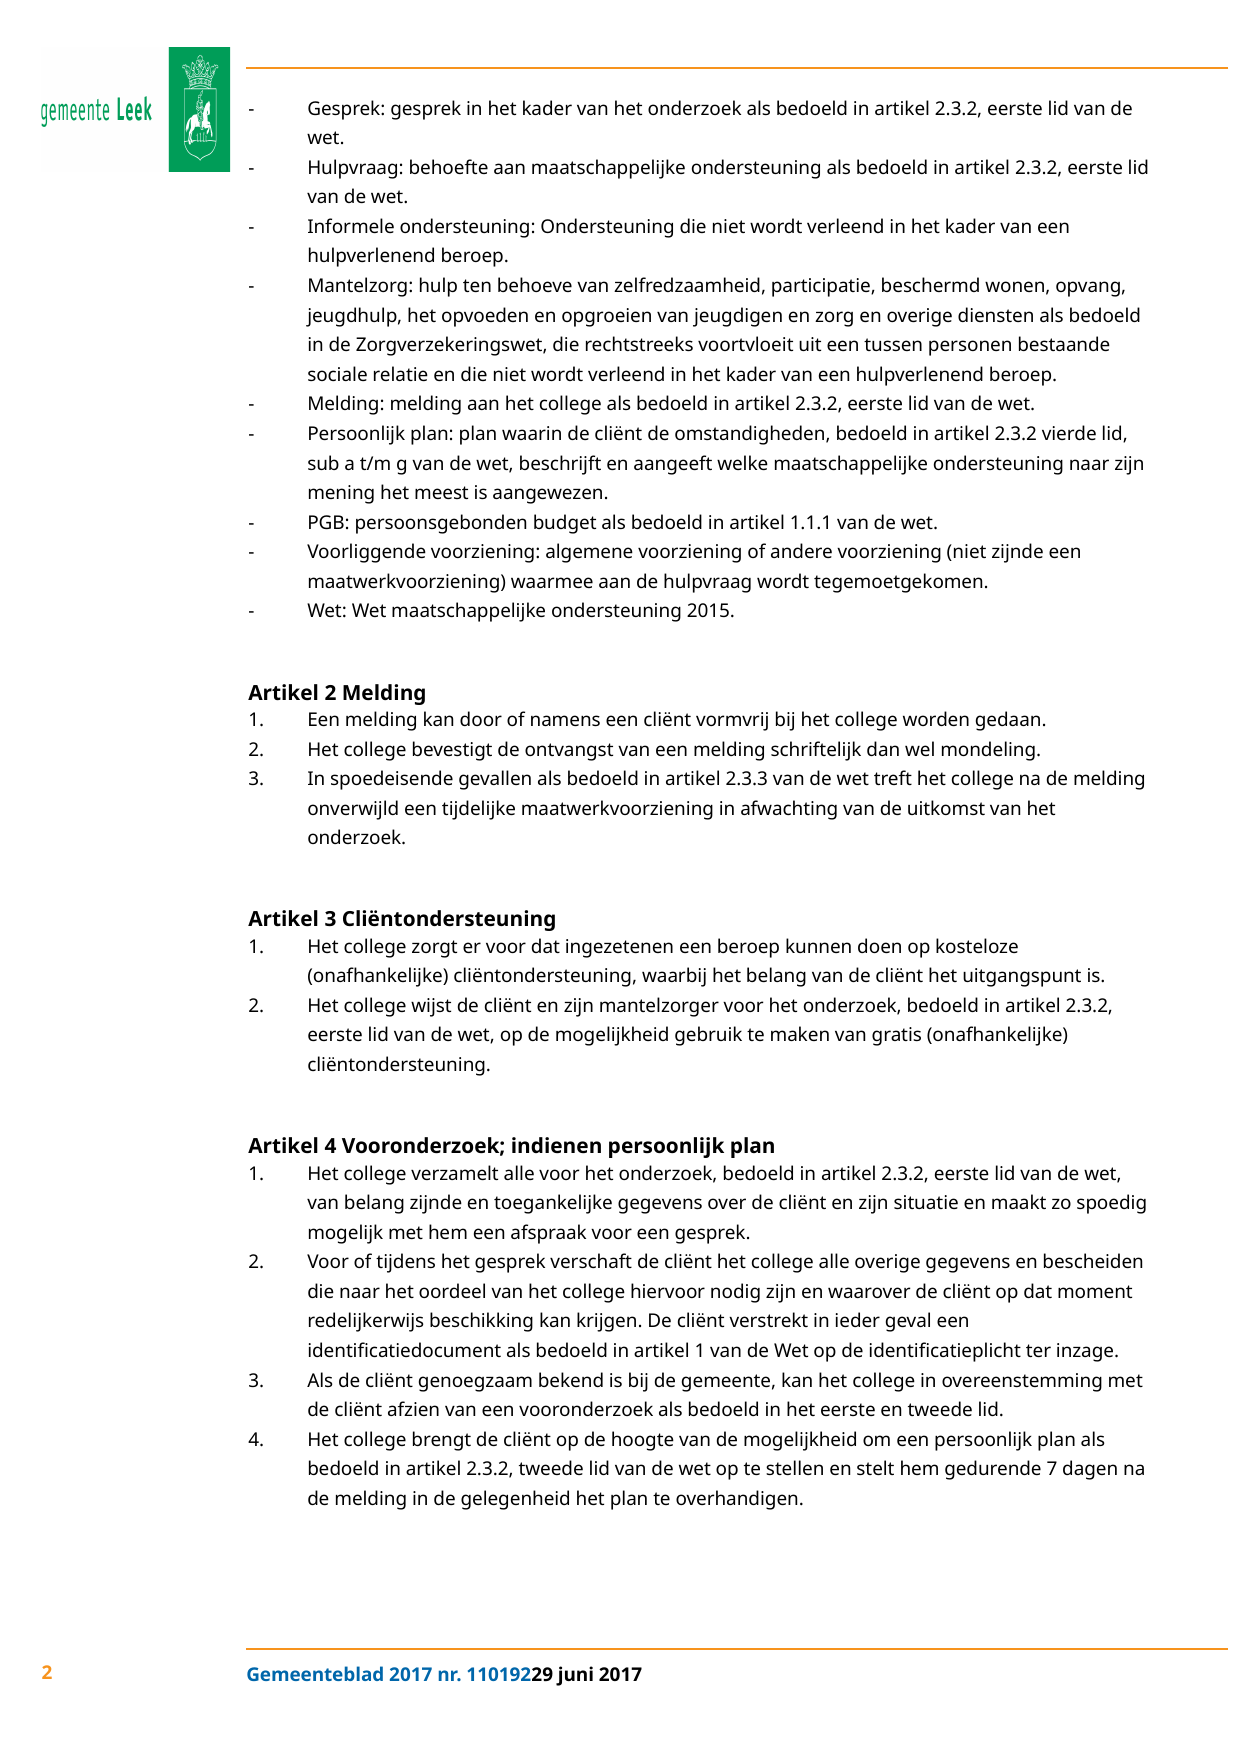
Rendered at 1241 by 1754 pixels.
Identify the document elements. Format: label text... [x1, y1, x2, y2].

list Melding: melding aan het college als bedoeld in artikel 2.3.2, eerste lid van de wet. [248, 391, 1152, 416]
list In spoedeisende gevallen als bedoeld in artikel 2.3.3 van de wet treft het college na de melding onverwijld een tijdelijke maatwerkvoorziening in afwachting van de uitkomst van het onderzoek. [248, 765, 1152, 850]
text Artikel 3 Cliëntondersteuning [248, 904, 1152, 933]
list Gesprek: gesprek in het kader van het onderzoek als bedoeld in artikel 2.3.2, eerste lid van de wet. [248, 95, 1152, 150]
list Het college brengt de cliënt op de hoogte van de mogelijkheid om een persoonlijk plan als bedoeld in artikel 2.3.2, tweede lid van de wet op te stellen en stelt hem gedurende 7 dagen na de melding in de gelegenheid het plan te overhandigen. [248, 1426, 1152, 1511]
list Het college bevestigt de ontvangst van een melding schriftelijk dan wel mondeling. [248, 736, 1152, 761]
picture [41, 47, 231, 172]
list Als de cliënt genoegzaam bekend is bij de gemeente, kan het college in overeenstemming met de cliënt afzien van een vooronderzoek als bedoeld in het eerste en tweede lid. [248, 1367, 1152, 1422]
list Persoonlijk plan: plan waarin de cliënt de omstandigheden, bedoeld in artikel 2.3.2 vierde lid, sub a t/m g van de wet, beschrijft en aangeeft welke maatschappelijke ondersteuning naar zijn mening het meest is aangewezen. [248, 420, 1152, 505]
list Het college verzamelt alle voor het onderzoek, bedoeld in artikel 2.3.2, eerste lid van de wet, van belang zijnde en toegankelijke gegevens over de cliënt en zijn situatie en maakt zo spoedig mogelijk met hem een afspraak voor een gesprek. [248, 1160, 1152, 1244]
text Artikel 4 Vooronderzoek; indienen persoonlijk plan [248, 1131, 1152, 1160]
list Wet: Wet maatschappelijke ondersteuning 2015. [248, 598, 1152, 623]
list Het college wijst de cliënt en zijn mantelzorger voor het onderzoek, bedoeld in artikel 2.3.2, eerste lid van de wet, op de mogelijkheid gebruik te maken van gratis (onafhankelijke) cliëntondersteuning. [248, 992, 1152, 1077]
list Het college zorgt er voor dat ingezetenen een beroep kunnen doen op kosteloze (onafhankelijke) cliëntondersteuning, waarbij het belang van de cliënt het uitgangspunt is. [248, 933, 1152, 988]
list Een melding kan door of namens een cliënt vormvrij bij het college worden gedaan. [248, 706, 1152, 732]
list Hulpvraag: behoefte aan maatschappelijke ondersteuning als bedoeld in artikel 2.3.2, eerste lid van de wet. [248, 154, 1152, 209]
list Voorliggende voorziening: algemene voorziening of andere voorziening (niet zijnde een maatwerkvoorziening) waarmee aan de hulpvraag wordt tegemoetgekomen. [248, 538, 1152, 594]
list PGB: persoonsgebonden budget als bedoeld in artikel 1.1.1 van de wet. [248, 509, 1152, 535]
list Mantelzorg: hulp ten behoeve van zelfredzaamheid, participatie, beschermd wonen, opvang, jeugdhulp, het opvoeden en opgroeien van jeugdigen en zorg en overige diensten als bedoeld in de Zorgverzekeringswet, die rechtstreeks voortvloeit uit een tussen personen bestaande sociale relatie en die niet wordt verleend in het kader van een hulpverlenend beroep. [248, 272, 1152, 387]
list Voor of tijdens het gesprek verschaft de cliënt het college alle overige gegevens en bescheiden die naar het oordeel van het college hiervoor nodig zijn en waarover de cliënt op dat moment redelijkerwijs beschikking kan krijgen. De cliënt verstrekt in ieder geval een identificatiedocument als bedoeld in artikel 1 van de Wet op de identificatieplicht ter inzage. [248, 1248, 1152, 1363]
text Artikel 2 Melding [248, 678, 1152, 706]
list Informele ondersteuning: Ondersteuning die niet wordt verleend in het kader van een hulpverlenend beroep. [248, 213, 1152, 268]
